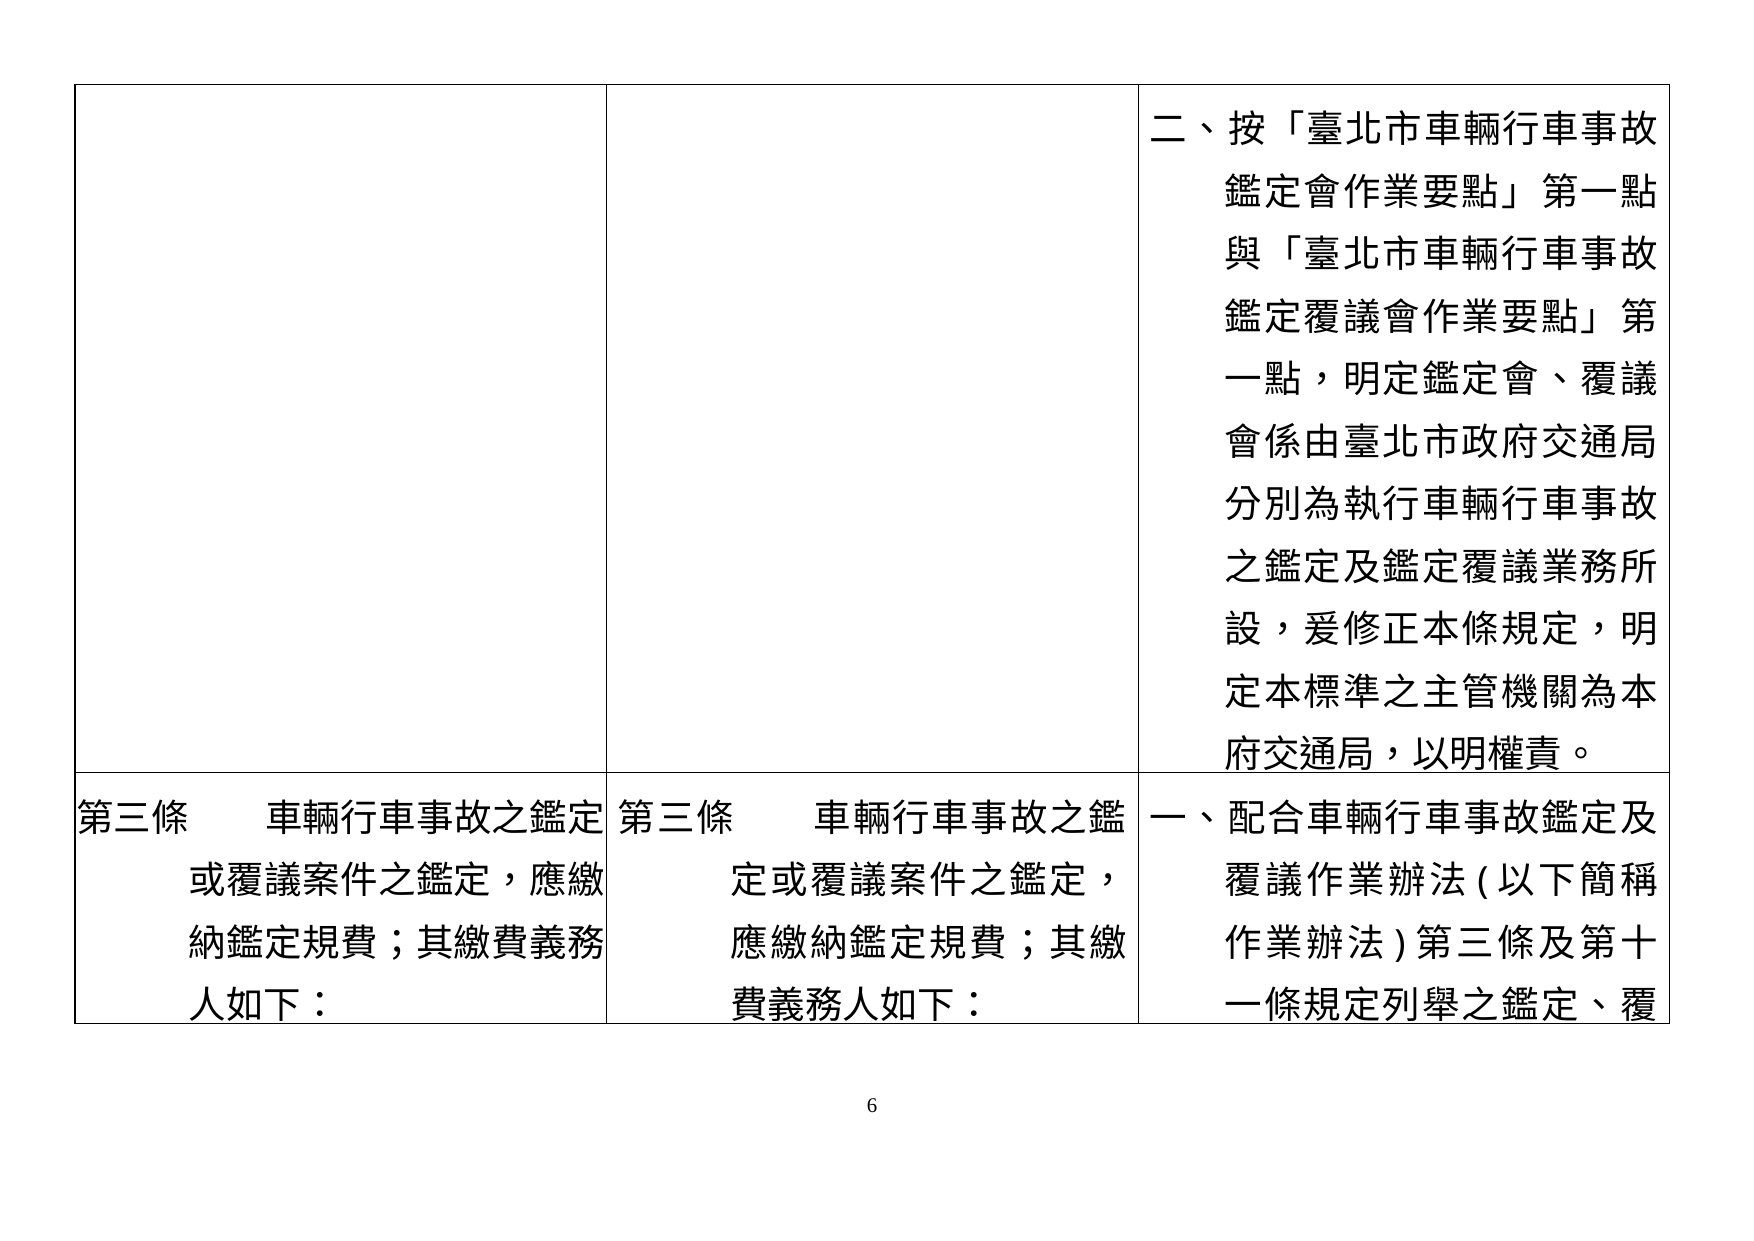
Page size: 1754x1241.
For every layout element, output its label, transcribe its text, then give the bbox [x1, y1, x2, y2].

table_cell [607, 85, 1138, 772]
table_cell 第三條 車輛行車事故之鑑定或覆議案件之鑑定，應繳納鑑定規費；其繳費義務人如下： [76, 773, 606, 1023]
table_cell 第三條 車輛行車事故之鑑定或覆議案件之鑑定，應繳納鑑定規費；其繳費義務人如下： [607, 773, 1138, 1023]
table_cell 一、配合車輛行車事故鑑定及覆議作業辦法(以下簡稱作業辦法)第三條及第十一條規定列舉之鑑定、覆 [1139, 773, 1669, 1023]
table_cell 二、按「臺北市車輛行車事故鑑定會作業要點」第一點與「臺北市車輛行車事故鑑定覆議會作業要點」第一點，明定鑑定會、覆議會係由臺北市政府交通局分別為執行車輛行車事故之鑑定及鑑定覆議業務所設，爰修正本條規定，明定本標準之主管機關為本府交通局，以明權責。 [1139, 85, 1669, 772]
table_cell [76, 85, 606, 772]
